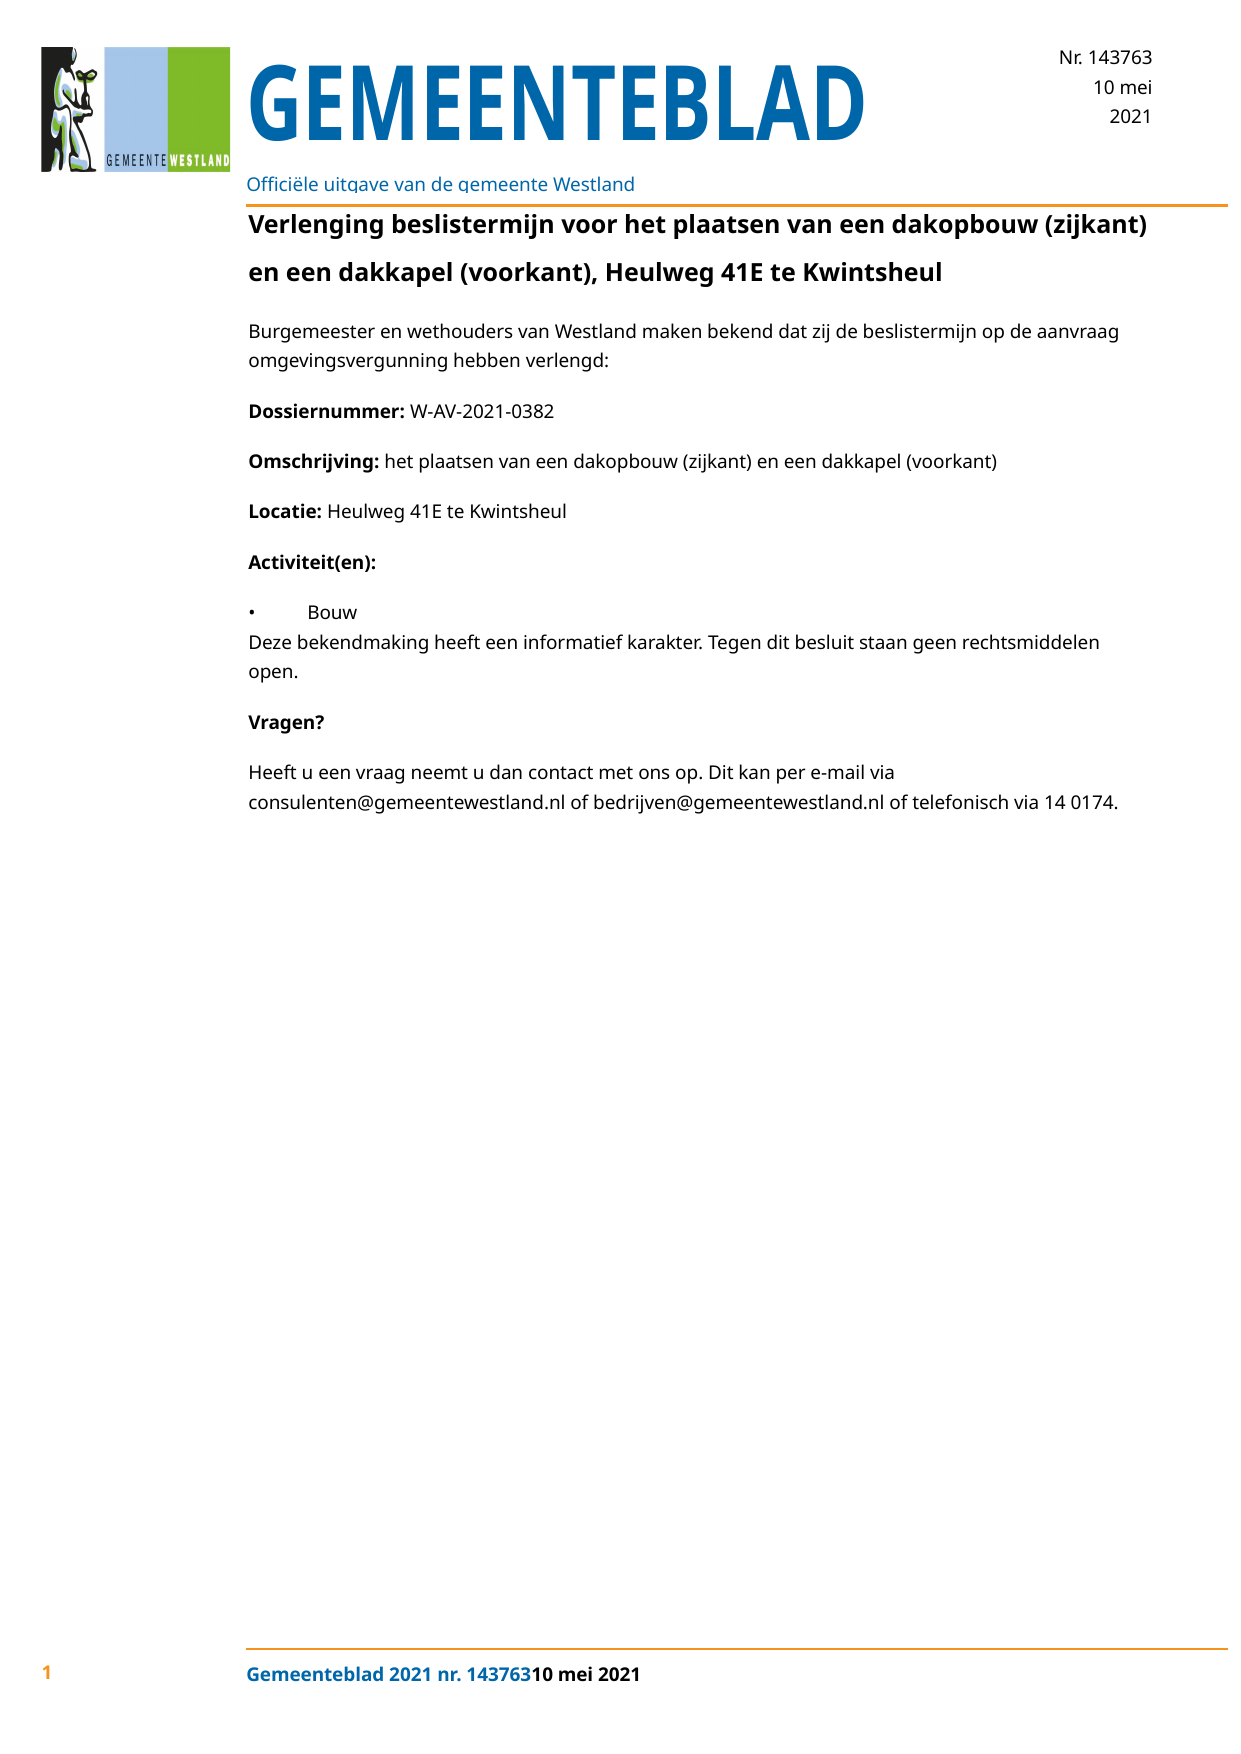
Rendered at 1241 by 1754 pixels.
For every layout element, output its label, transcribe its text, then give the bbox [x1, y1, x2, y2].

text Verlenging beslistermijn voor het plaatsen van een dakopbouw (zijkant) en een dakkapel (voorkant), Heulweg 41E te Kwintsheul [248, 207, 1152, 288]
text Vragen? [248, 709, 1152, 735]
text Deze bekendmaking heeft een informatief karakter. Tegen dit besluit staan geen rechtsmiddelen open. [248, 629, 1152, 684]
picture [41, 47, 231, 172]
text Burgemeester en wethouders van Westland maken bekend dat zij de beslistermijn op de aanvraag omgevingsvergunning hebben verlengd: [248, 318, 1152, 373]
text Locatie: Heulweg 41E te Kwintsheul [248, 499, 1152, 524]
text Activiteit(en): [248, 549, 1152, 575]
text Heeft u een vraag neemt u dan contact met ons op. Dit kan per e-mail via consulenten@gemeentewestland.nl of bedrijven@gemeentewestland.nl of telefonisch via 14 0174. [248, 759, 1152, 815]
text Omschrijving: het plaatsen van een dakopbouw (zijkant) en een dakkapel (voorkant) [248, 448, 1152, 474]
text Dossiernummer: W-AV-2021-0382 [248, 398, 1152, 424]
list Bouw [248, 599, 1152, 625]
